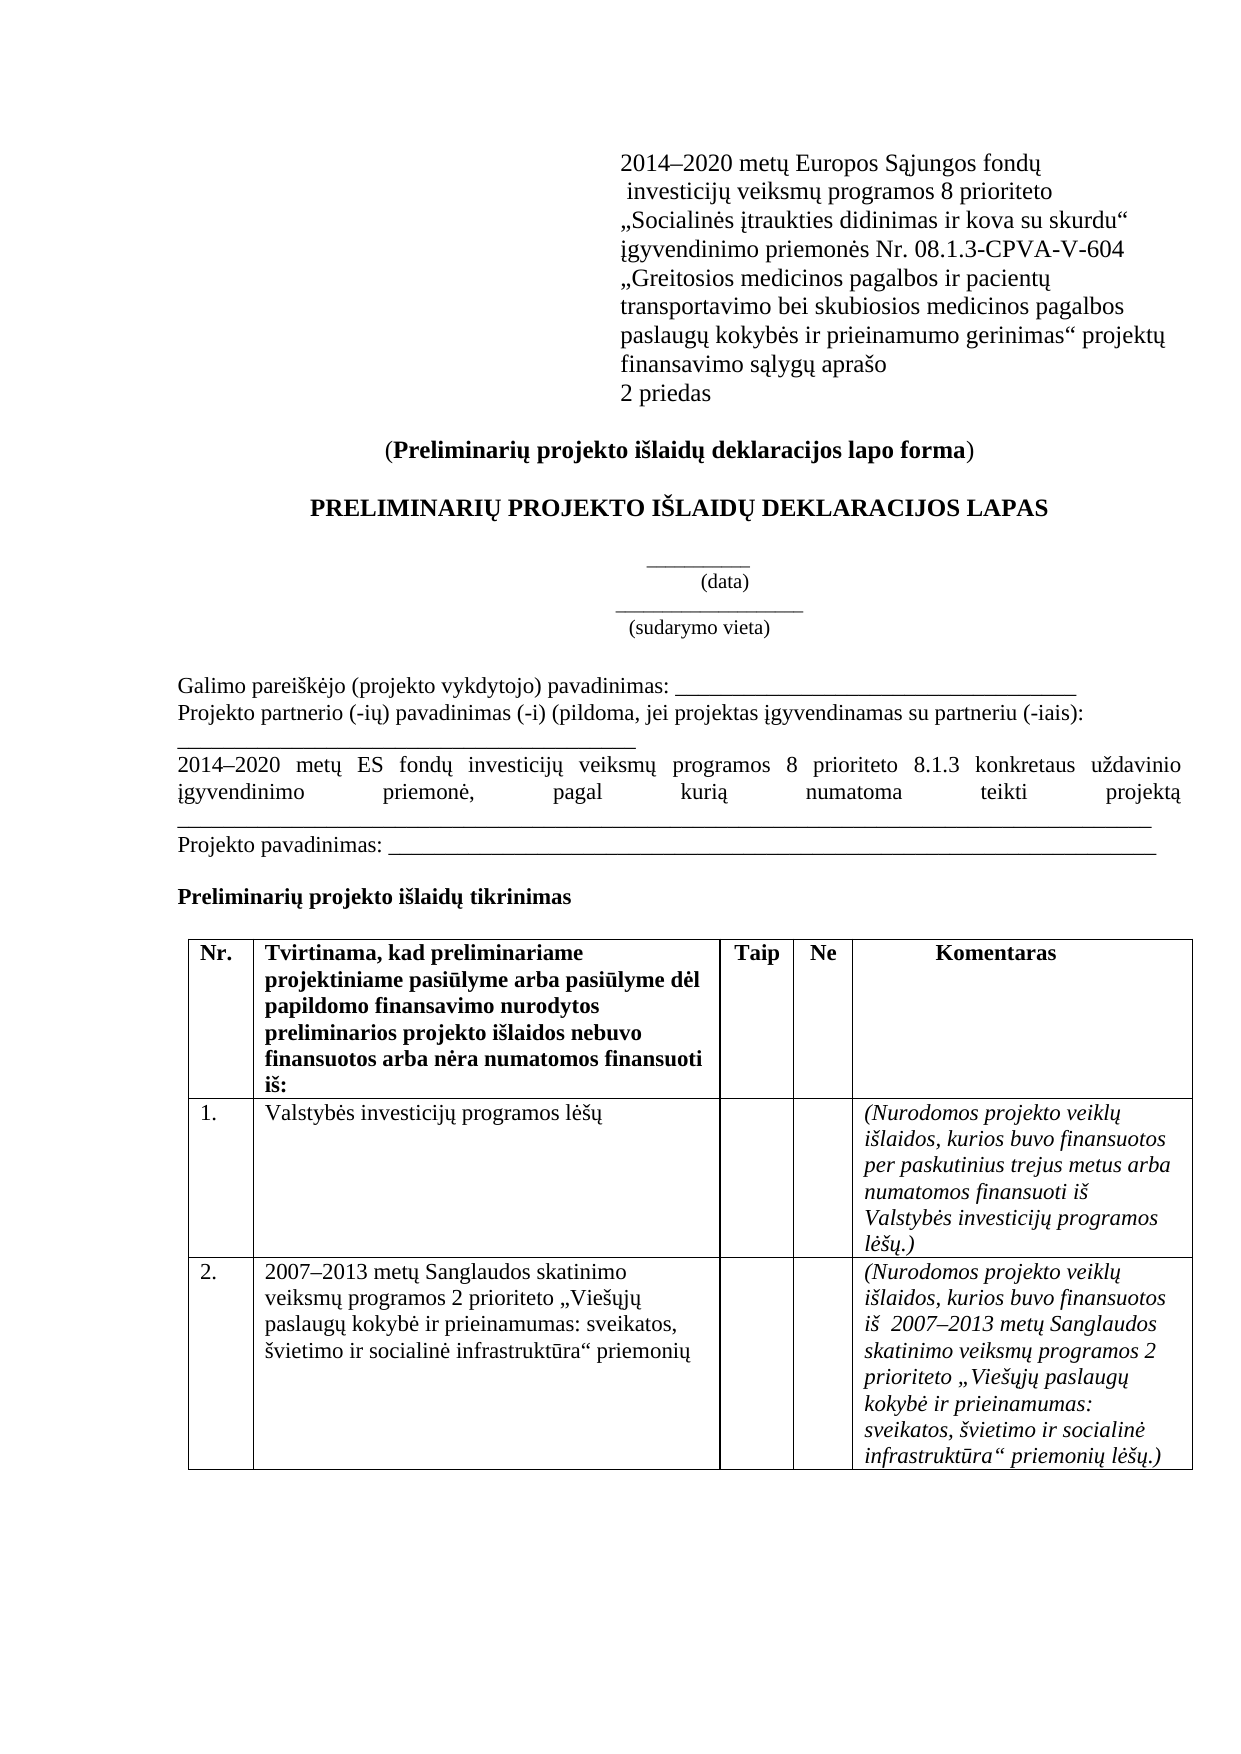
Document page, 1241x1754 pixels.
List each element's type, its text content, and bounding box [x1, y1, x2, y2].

table_header Taip [721, 940, 793, 1098]
text PRELIMINARIŲ PROJEKTO IŠLAIDŲ DEKLARACIJOS LAPAS [177, 493, 1181, 521]
text „Socialinės įtraukties didinimas ir kova su skurdu“ [620, 205, 1181, 234]
table_header Ne [794, 940, 852, 1098]
table_cell 2. [189, 1258, 253, 1469]
table_cell [794, 1258, 852, 1469]
table_cell [721, 1099, 793, 1257]
text transportavimo bei skubiosios medicinos pagalbos [620, 291, 1181, 320]
text finansavimo sąlygų aprašo [620, 349, 1181, 378]
table_header Tvirtinama, kad preliminariame projektiniame pasiūlyme arba pasiūlyme dėl papildomo finansavimo nurodytos preliminarios projekto išlaidos nebuvo finansuotos arba nėra numatomos finansuoti iš: [254, 940, 719, 1098]
table_cell (Nurodomos projekto veiklų išlaidos, kurios buvo finansuotos iš 2007–2013 metų Sanglaudos skatinimo veiksmų programos 2 prioriteto „Viešųjų paslaugų kokybė ir prieinamumas: sveikatos, švietimo ir socialinė infrastruktūra“ priemonių lėšų.) [853, 1258, 1192, 1469]
text įgyvendinimo priemonės Nr. 08.1.3-CPVA-V-604 [620, 234, 1181, 263]
text (data) [215, 569, 1181, 593]
text 2 priedas [620, 378, 1181, 406]
table_cell [721, 1258, 793, 1469]
text Projekto partnerio (-ių) pavadinimas (-i) (pildoma, jei projektas įgyvendinamas su partneriu (-iais): ________________________________________ [177, 699, 1181, 752]
text 2014–2020 metų ES fondų investicijų veiksmų programos 8 prioriteto 8.1.3 konkretaus uždavinio įgyvendinimo priemonė, pagal kurią numatoma teikti projektą _____________________________________________________________________________________ [177, 752, 1181, 831]
text Projekto pavadinimas: ___________________________________________________________________ [177, 831, 1181, 857]
table_cell [794, 1099, 852, 1257]
text „Greitosios medicinos pagalbos ir pacientų [620, 263, 1181, 291]
text ____________________ [177, 593, 1181, 615]
text ___________ [215, 548, 1181, 569]
table_header Nr. [189, 940, 253, 1098]
table_header Komentaras [853, 940, 1192, 1098]
text paslaugų kokybės ir prieinamumo gerinimas“ projektų [620, 320, 1181, 349]
text (sudarymo vieta) [177, 615, 1181, 639]
table_cell 2007–2013 metų Sanglaudos skatinimo veiksmų programos 2 prioriteto „Viešųjų paslaugų kokybė ir prieinamumas: sveikatos, švietimo ir socialinė infrastruktūra“ priemonių [254, 1258, 719, 1469]
text Galimo pareiškėjo (projekto vykdytojo) pavadinimas: ___________________________________ [177, 672, 1181, 699]
table_cell Valstybės investicijų programos lėšų [254, 1099, 719, 1257]
text 2014–2020 metų Europos Sąjungos fondų [620, 148, 1181, 176]
text (Preliminarių projekto išlaidų deklaracijos lapo forma) [177, 435, 1181, 464]
text investicijų veiksmų programos 8 prioriteto [620, 176, 1181, 205]
text Preliminarių projekto išlaidų tikrinimas [177, 883, 1181, 910]
table_cell 1. [189, 1099, 253, 1257]
table_cell (Nurodomos projekto veiklų išlaidos, kurios buvo finansuotos per paskutinius trejus metus arba numatomos finansuoti iš Valstybės investicijų programos lėšų.) [853, 1099, 1192, 1257]
